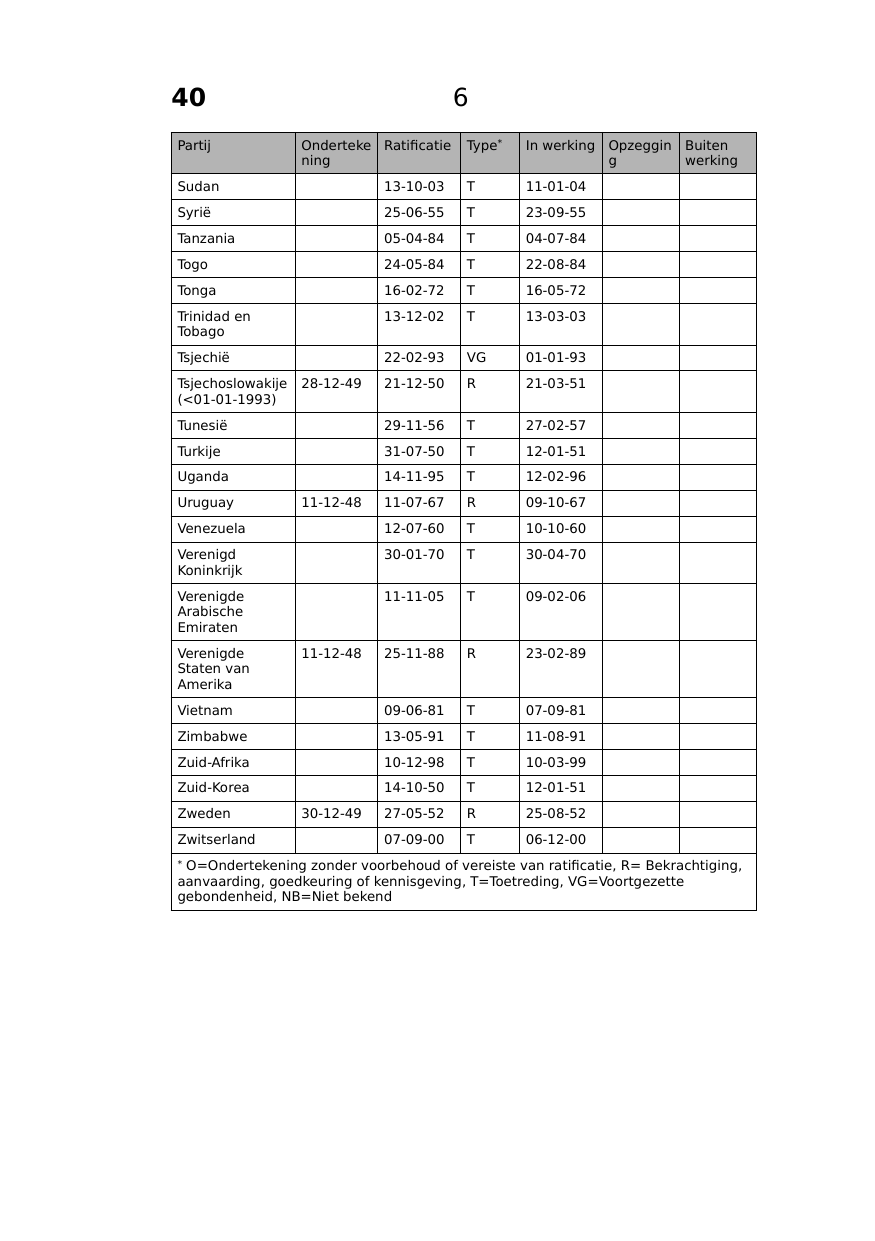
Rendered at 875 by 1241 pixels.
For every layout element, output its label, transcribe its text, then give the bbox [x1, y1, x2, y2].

table_cell 23-02-89 [520, 641, 602, 697]
table_cell T [461, 439, 519, 464]
table_cell 16-05-72 [520, 278, 602, 303]
table_cell 13-05-91 [378, 724, 460, 749]
table_cell Verenigde Staten van Amerika [172, 641, 295, 697]
table_cell [680, 584, 756, 640]
table_cell [603, 413, 679, 438]
table_cell [680, 802, 756, 827]
table_cell Zweden [172, 802, 295, 827]
table_cell 25-11-88 [378, 641, 460, 697]
table_cell Zimbabwe [172, 724, 295, 749]
table_cell Sudan [172, 174, 295, 199]
table_cell [603, 750, 679, 775]
table_cell 30-01-70 [378, 543, 460, 583]
table_cell [680, 304, 756, 344]
table_cell Trinidad en Tobago [172, 304, 295, 344]
table_cell [296, 584, 377, 640]
table_cell Venezuela [172, 517, 295, 542]
table_cell T [461, 465, 519, 490]
table_cell [680, 174, 756, 199]
table_cell [603, 641, 679, 697]
table_cell [680, 828, 756, 853]
table_cell 14-10-50 [378, 776, 460, 801]
table_cell [680, 439, 756, 464]
table_cell 29-11-56 [378, 413, 460, 438]
table_cell 09-06-81 [378, 698, 460, 723]
table_cell [680, 776, 756, 801]
table_header Type* [461, 133, 519, 173]
table_cell [603, 371, 679, 412]
table_cell 10-10-60 [520, 517, 602, 542]
table_cell [296, 439, 377, 464]
table_cell [296, 200, 377, 225]
table_cell Zwitserland [172, 828, 295, 853]
table_cell [680, 200, 756, 225]
table_cell T [461, 252, 519, 277]
table_cell [680, 750, 756, 775]
table_cell T [461, 776, 519, 801]
table_cell [603, 278, 679, 303]
table_cell [296, 465, 377, 490]
table_cell [603, 346, 679, 370]
table_cell T [461, 828, 519, 853]
table_cell [680, 252, 756, 277]
table_cell [296, 750, 377, 775]
table_header Ratificatie [378, 133, 460, 173]
table_cell [296, 174, 377, 199]
table_cell [296, 543, 377, 583]
table_cell T [461, 584, 519, 640]
table_cell [603, 439, 679, 464]
table_cell Tonga [172, 278, 295, 303]
table_cell 13-03-03 [520, 304, 602, 344]
table_cell Uruguay [172, 491, 295, 516]
table_cell 27-02-57 [520, 413, 602, 438]
table_cell [603, 698, 679, 723]
table_cell T [461, 724, 519, 749]
table_header Opzegging [603, 133, 679, 173]
table_cell Zuid-Afrika [172, 750, 295, 775]
table_cell [296, 346, 377, 370]
table_cell T [461, 278, 519, 303]
table_cell Tsjechoslowakije (<01-01-1993) [172, 371, 295, 412]
table_cell R [461, 371, 519, 412]
table_cell 25-08-52 [520, 802, 602, 827]
table_cell 22-08-84 [520, 252, 602, 277]
table_cell Turkije [172, 439, 295, 464]
table_cell T [461, 750, 519, 775]
table_cell 23-09-55 [520, 200, 602, 225]
table_cell [296, 252, 377, 277]
table_cell T [461, 543, 519, 583]
table_cell 04-07-84 [520, 226, 602, 251]
table_cell [296, 724, 377, 749]
table_cell [603, 543, 679, 583]
table_cell 22-02-93 [378, 346, 460, 370]
table_cell 30-12-49 [296, 802, 377, 827]
table_cell Tsjechië [172, 346, 295, 370]
table_cell Tanzania [172, 226, 295, 251]
table_cell 16-02-72 [378, 278, 460, 303]
table_cell [680, 724, 756, 749]
table_header Buiten werking [680, 133, 756, 173]
table_cell [296, 413, 377, 438]
table_cell [680, 413, 756, 438]
table_cell 11-01-04 [520, 174, 602, 199]
table_cell [680, 543, 756, 583]
table_cell [603, 828, 679, 853]
table_cell R [461, 491, 519, 516]
table_cell [296, 828, 377, 853]
table_cell [603, 465, 679, 490]
table_cell 12-07-60 [378, 517, 460, 542]
table_cell 28-12-49 [296, 371, 377, 412]
table_cell [680, 641, 756, 697]
table_cell 05-04-84 [378, 226, 460, 251]
table_cell 11-07-67 [378, 491, 460, 516]
table_cell [603, 802, 679, 827]
table_cell 14-11-95 [378, 465, 460, 490]
table_cell [296, 304, 377, 344]
table_cell R [461, 802, 519, 827]
table_cell Vietnam [172, 698, 295, 723]
table_cell [603, 517, 679, 542]
table_cell Uganda [172, 465, 295, 490]
table_cell 06-12-00 [520, 828, 602, 853]
table_cell 07-09-00 [378, 828, 460, 853]
table_cell [680, 371, 756, 412]
table_cell [603, 304, 679, 344]
table_cell [680, 226, 756, 251]
table_cell 07-09-81 [520, 698, 602, 723]
table_cell R [461, 641, 519, 697]
table_cell [603, 724, 679, 749]
table_cell T [461, 200, 519, 225]
table_cell T [461, 304, 519, 344]
table_cell 10-12-98 [378, 750, 460, 775]
table_cell Verenigde Arabische Emiraten [172, 584, 295, 640]
table_cell [296, 776, 377, 801]
table_cell 09-02-06 [520, 584, 602, 640]
table_cell [296, 698, 377, 723]
table_cell [603, 252, 679, 277]
table_cell 01-01-93 [520, 346, 602, 370]
table_cell 31-07-50 [378, 439, 460, 464]
table_cell [296, 278, 377, 303]
table_cell VG [461, 346, 519, 370]
table_cell 11-12-48 [296, 491, 377, 516]
table_cell [680, 698, 756, 723]
table_cell Zuid-Korea [172, 776, 295, 801]
table_cell [603, 174, 679, 199]
table_cell [680, 278, 756, 303]
table_cell 12-02-96 [520, 465, 602, 490]
table_cell 30-04-70 [520, 543, 602, 583]
table_cell [603, 200, 679, 225]
table_cell * O=Ondertekening zonder voorbehoud of vereiste van ratificatie, R= Bekrachtiging, aanvaarding, goedkeuring of kennisgeving, T=Toetreding, VG=Voortgezette gebondenheid, NB=Niet bekend [172, 854, 756, 909]
table_cell 11-11-05 [378, 584, 460, 640]
table_cell 12-01-51 [520, 439, 602, 464]
table_cell Tunesië [172, 413, 295, 438]
table_cell [680, 465, 756, 490]
table_cell 25-06-55 [378, 200, 460, 225]
table_cell 13-12-02 [378, 304, 460, 344]
table_cell 27-05-52 [378, 802, 460, 827]
table_cell [680, 517, 756, 542]
table_cell [603, 491, 679, 516]
table_cell 10-03-99 [520, 750, 602, 775]
table_cell Togo [172, 252, 295, 277]
table_header Partij [172, 133, 295, 173]
table_cell 24-05-84 [378, 252, 460, 277]
table_header In werking [520, 133, 602, 173]
table_cell Syrië [172, 200, 295, 225]
table_cell 09-10-67 [520, 491, 602, 516]
table_cell 11-12-48 [296, 641, 377, 697]
table_cell T [461, 174, 519, 199]
table_cell [296, 517, 377, 542]
table_cell [680, 491, 756, 516]
table_cell [603, 226, 679, 251]
table_cell T [461, 226, 519, 251]
table_cell [296, 226, 377, 251]
table_cell 12-01-51 [520, 776, 602, 801]
table_cell [603, 776, 679, 801]
table_cell [680, 346, 756, 370]
table_cell 21-12-50 [378, 371, 460, 412]
table_cell T [461, 517, 519, 542]
table_cell T [461, 413, 519, 438]
table_cell [603, 584, 679, 640]
table_cell 11-08-91 [520, 724, 602, 749]
table_cell T [461, 698, 519, 723]
table_cell 21-03-51 [520, 371, 602, 412]
table_cell Verenigd Koninkrijk [172, 543, 295, 583]
table_cell 13-10-03 [378, 174, 460, 199]
table_header Ondertekening [296, 133, 377, 173]
